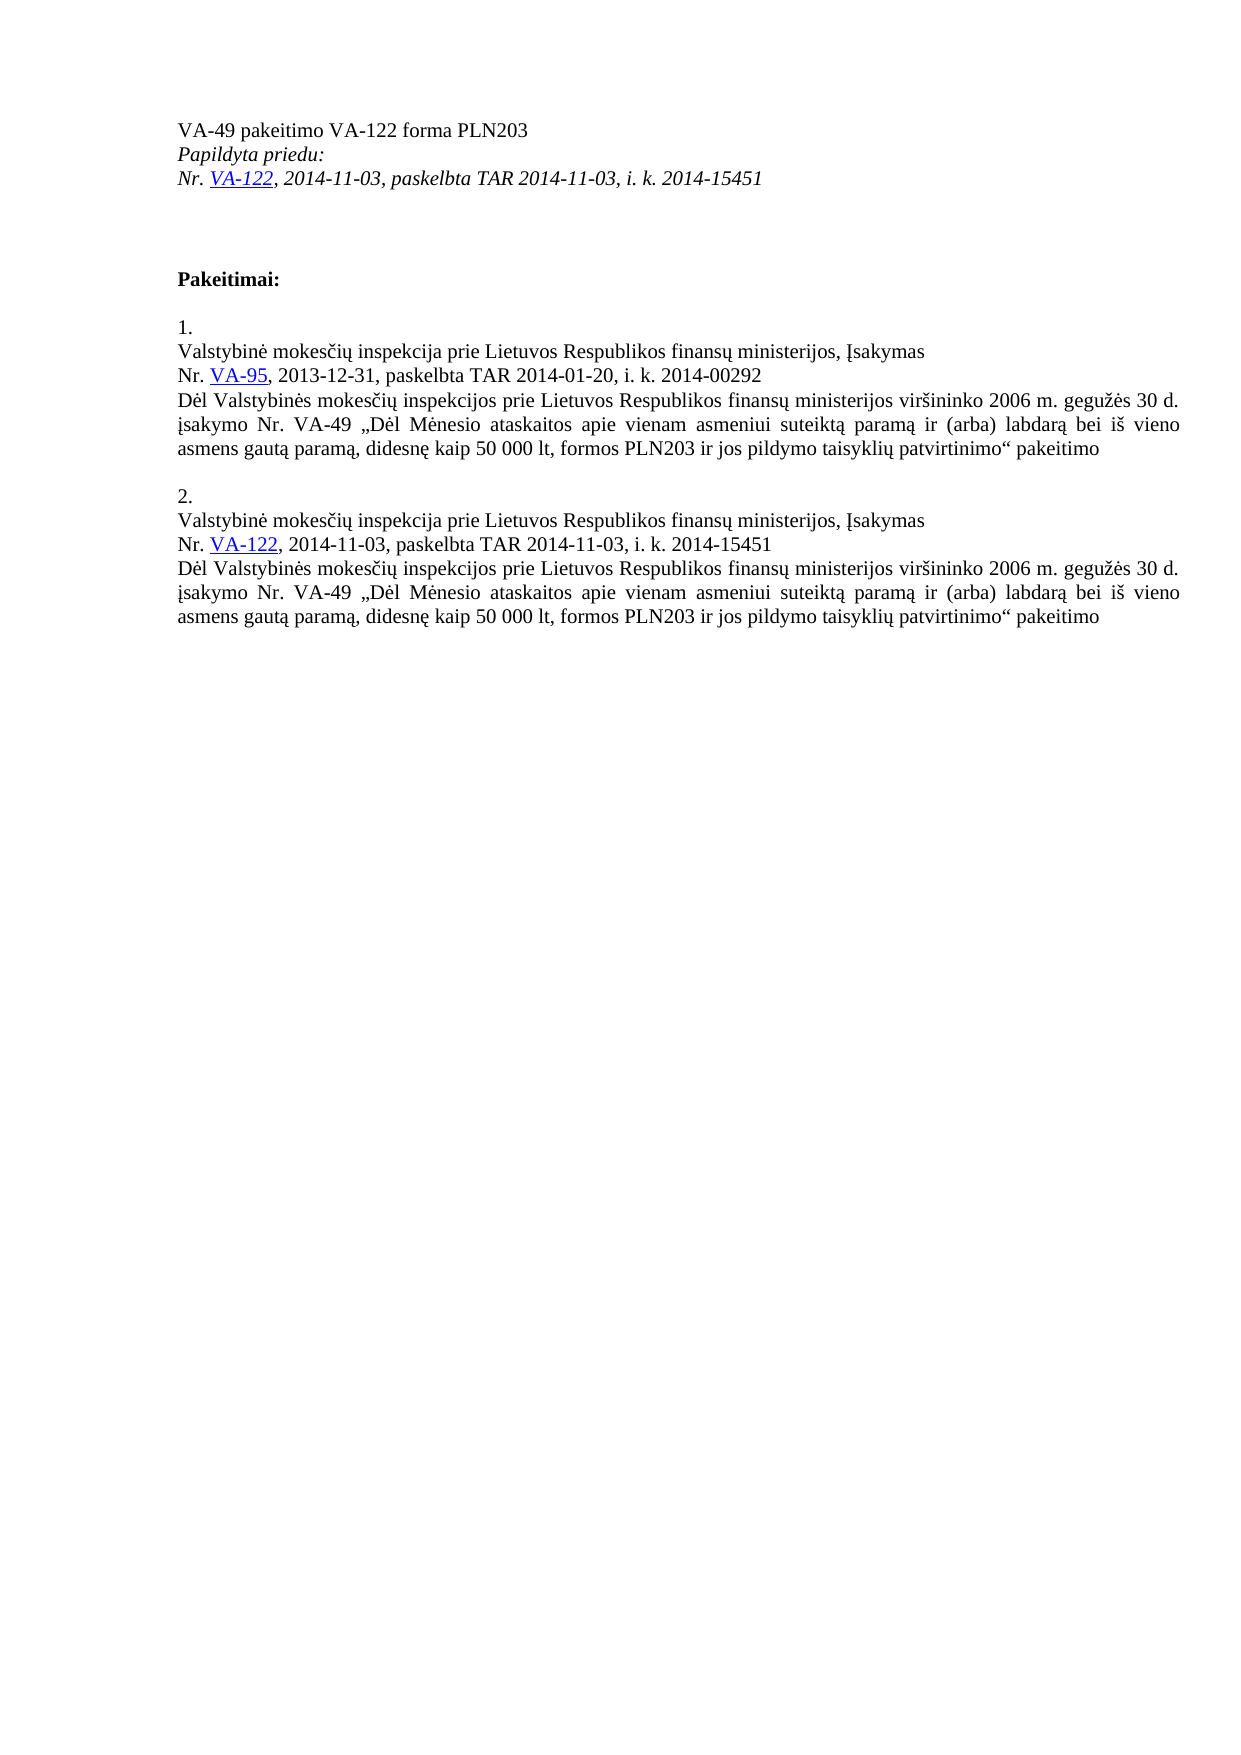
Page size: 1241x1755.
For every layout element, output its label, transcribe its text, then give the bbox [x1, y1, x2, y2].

text Pakeitimai: [177, 267, 1181, 291]
text VA-49 pakeitimo VA-122 forma PLN203 [177, 118, 1181, 142]
text 2. [177, 484, 1181, 508]
text Nr. VA-122, 2014-11-03, paskelbta TAR 2014-11-03, i. k. 2014-15451 [177, 532, 1181, 556]
text Dėl Valstybinės mokesčių inspekcijos prie Lietuvos Respublikos finansų ministerijos viršininko 2006 m. gegužės 30 d. įsakymo Nr. VA-49 „Dėl Mėnesio ataskaitos apie vienam asmeniui suteiktą paramą ir (arba) labdarą bei iš vieno asmens gautą paramą, didesnę kaip 50 000 lt, formos PLN203 ir jos pildymo taisyklių patvirtinimo“ pakeitimo [177, 556, 1181, 628]
text Nr. VA-122, 2014-11-03, paskelbta TAR 2014-11-03, i. k. 2014-15451 [177, 166, 1181, 190]
text Valstybinė mokesčių inspekcija prie Lietuvos Respublikos finansų ministerijos, Įsakymas [177, 508, 1181, 532]
text Nr. VA-95, 2013-12-31, paskelbta TAR 2014-01-20, i. k. 2014-00292 [177, 363, 1181, 387]
text Dėl Valstybinės mokesčių inspekcijos prie Lietuvos Respublikos finansų ministerijos viršininko 2006 m. gegužės 30 d. įsakymo Nr. VA-49 „Dėl Mėnesio ataskaitos apie vienam asmeniui suteiktą paramą ir (arba) labdarą bei iš vieno asmens gautą paramą, didesnę kaip 50 000 lt, formos PLN203 ir jos pildymo taisyklių patvirtinimo“ pakeitimo [177, 387, 1181, 460]
text Papildyta priedu: [177, 142, 1181, 166]
text Valstybinė mokesčių inspekcija prie Lietuvos Respublikos finansų ministerijos, Įsakymas [177, 339, 1181, 363]
text 1. [177, 315, 1181, 339]
